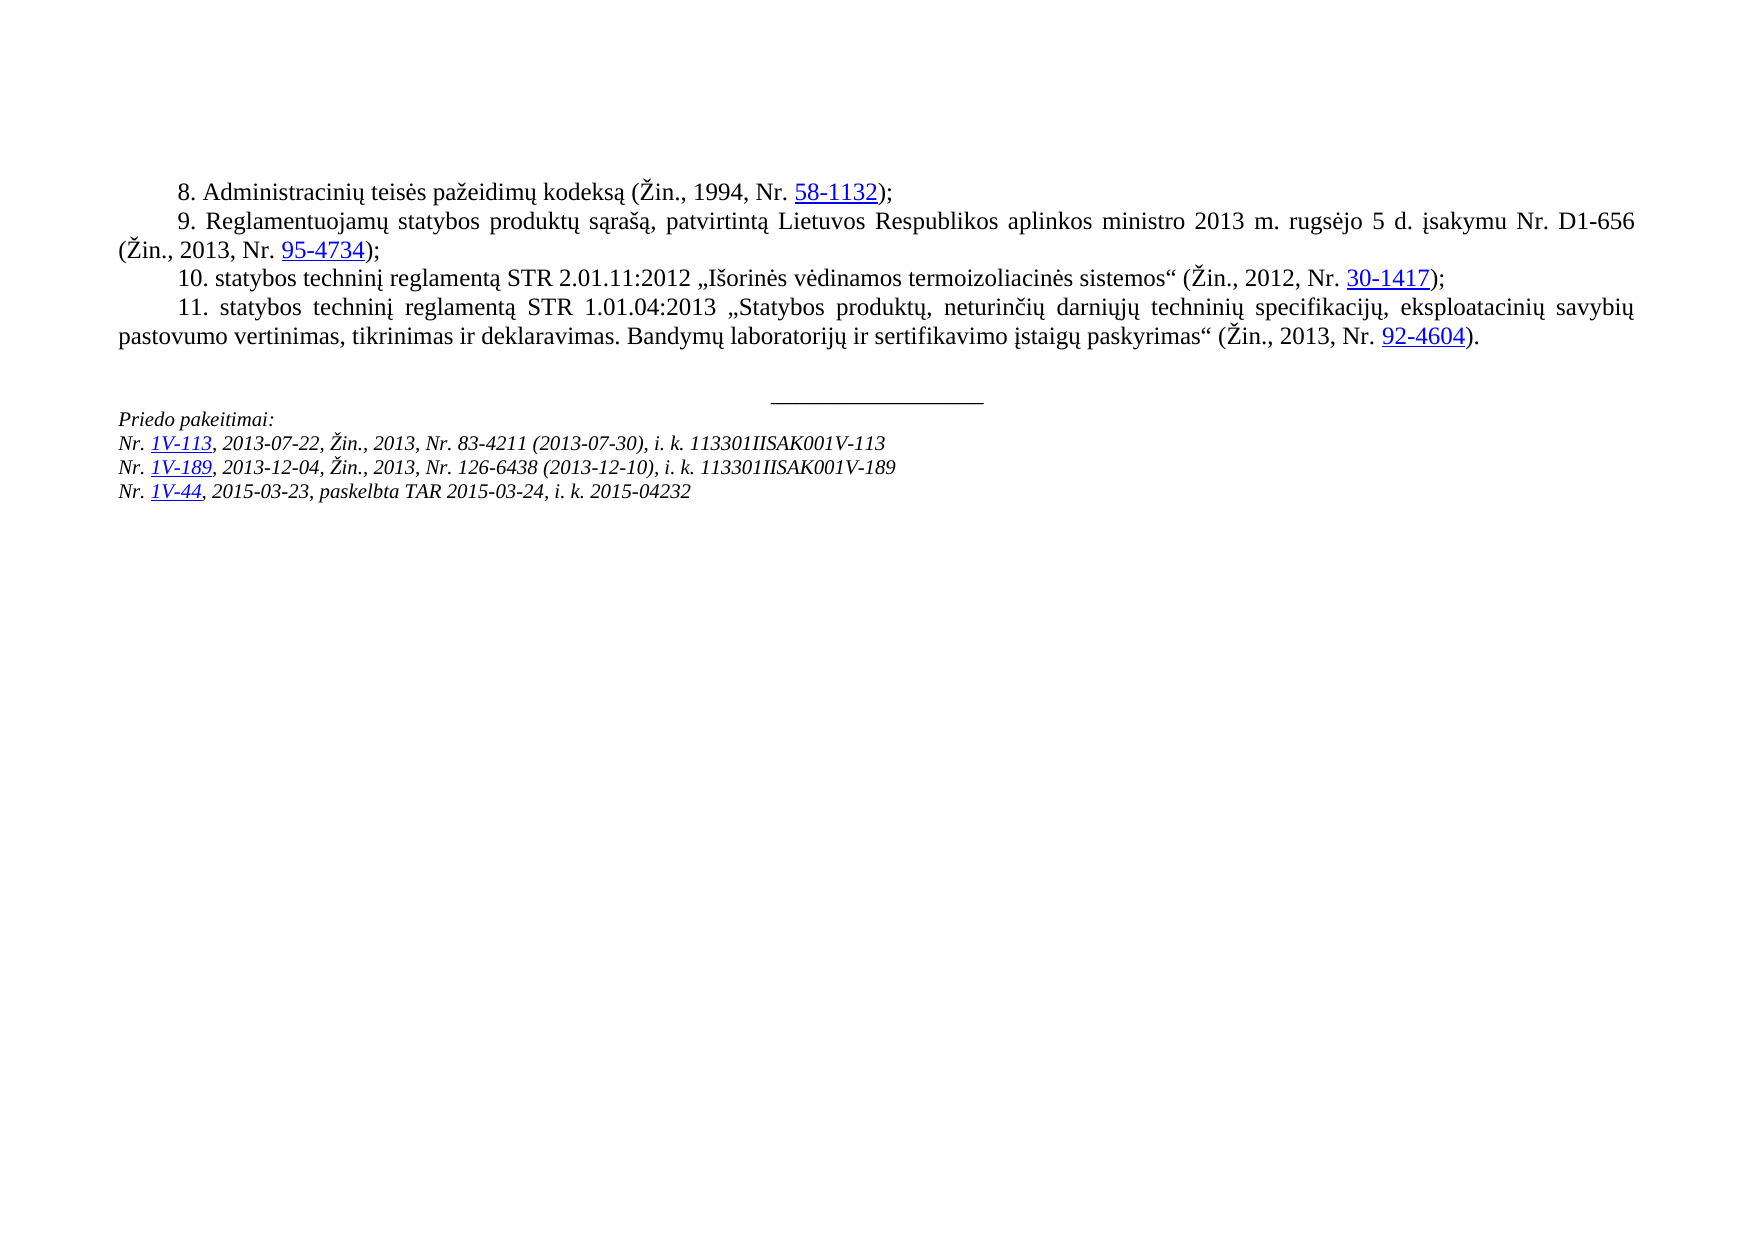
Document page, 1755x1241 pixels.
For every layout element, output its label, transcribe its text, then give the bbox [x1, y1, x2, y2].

text Nr. 1V-44, 2015-03-23, paskelbta TAR 2015-03-24, i. k. 2015-04232 [118, 479, 1636, 503]
text Nr. 1V-189, 2013-12-04, Žin., 2013, Nr. 126-6438 (2013-12-10), i. k. 113301IISAK001V-189 [118, 455, 1636, 479]
text 11. statybos techninį reglamentą STR 1.01.04:2013 „Statybos produktų, neturinčių darniųjų techninių specifikacijų, eksploatacinių savybių pastovumo vertinimas, tikrinimas ir deklaravimas. Bandymų laboratorijų ir sertifikavimo įstaigų paskyrimas“ (Žin., 2013, Nr. 92-4604). [118, 292, 1636, 350]
text 10. statybos techninį reglamentą STR 2.01.11:2012 „Išorinės vėdinamos termoizoliacinės sistemos“ (Žin., 2012, Nr. 30-1417); [118, 263, 1636, 292]
text Priedo pakeitimai: [118, 407, 1636, 431]
text 9. Reglamentuojamų statybos produktų sąrašą, patvirtintą Lietuvos Respublikos aplinkos ministro 2013 m. rugsėjo 5 d. įsakymu Nr. D1-656 (Žin., 2013, Nr. 95-4734); [118, 206, 1636, 263]
text _________________ [118, 378, 1636, 407]
text 8. Administracinių teisės pažeidimų kodeksą (Žin., 1994, Nr. 58-1132); [118, 177, 1636, 206]
text Nr. 1V-113, 2013-07-22, Žin., 2013, Nr. 83-4211 (2013-07-30), i. k. 113301IISAK001V-113 [118, 431, 1636, 455]
